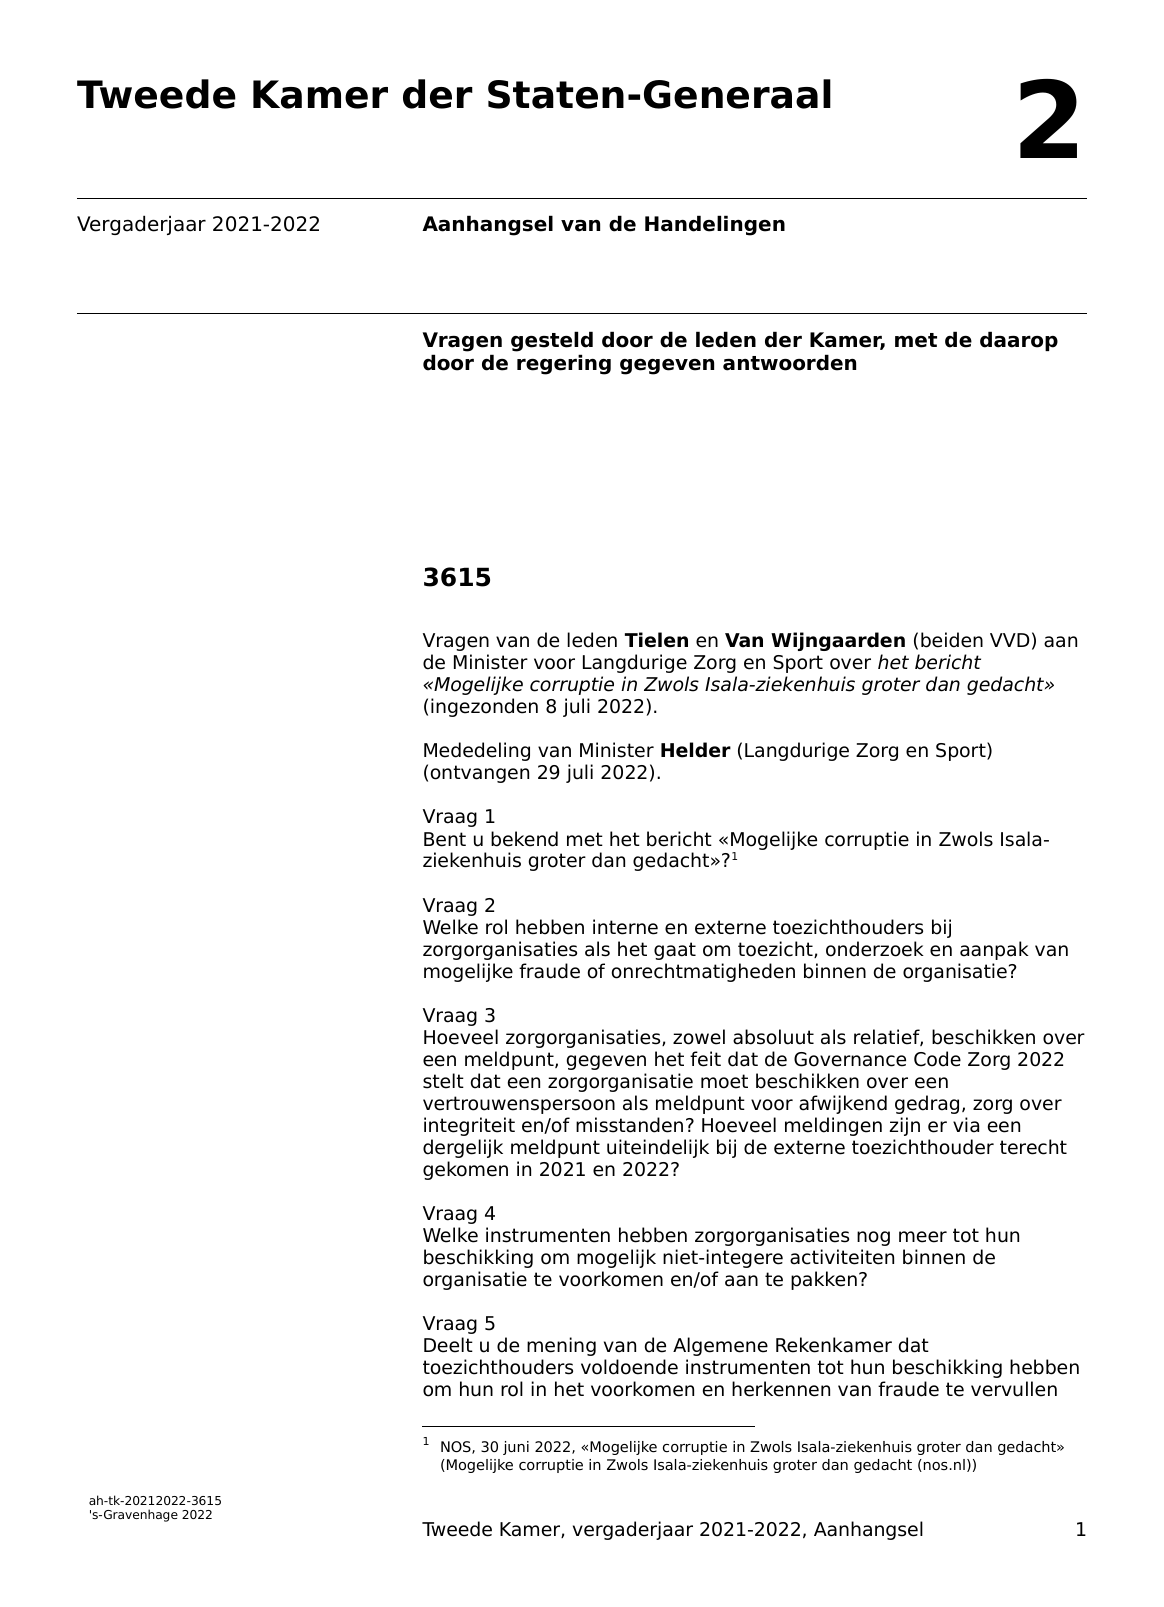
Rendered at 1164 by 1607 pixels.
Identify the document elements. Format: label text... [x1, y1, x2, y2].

text Hoeveel zorgorganisaties, zowel absoluut als relatief, beschikken over een meldpunt, gegeven het feit dat de Governance Code Zorg 2022 stelt dat een zorgorganisatie moet beschikken over een vertrouwenspersoon als meldpunt voor afwijkend gedrag, zorg over integriteit en/of misstanden? Hoeveel meldingen zijn er via een dergelijk meldpunt uiteindelijk bij de externe toezichthouder terecht gekomen in 2021 en 2022? [422, 1027, 1087, 1181]
table_cell Vergaderjaar 2021-2022 [77, 199, 422, 313]
text Vragen van de leden Tielen en Van Wijngaarden (beiden VVD) aan de Minister voor Langdurige Zorg en Sport over het bericht «Mogelijke corruptie in Zwols Isala-ziekenhuis groter dan gedacht» (ingezonden 8 juli 2022). [422, 630, 1087, 718]
text Vraag 4 [422, 1203, 1087, 1225]
table_header 2 [886, 59, 1087, 198]
text Welke instrumenten hebben zorgorganisaties nog meer tot hun beschikking om mogelijk niet-integere activiteiten binnen de organisatie te voorkomen en/of aan te pakken? [422, 1225, 1087, 1291]
text Vraag 1 [422, 806, 1087, 828]
text NOS, 30 juni 2022, «Mogelijke corruptie in Zwols Isala-ziekenhuis groter dan gedacht» (Mogelijke corruptie in Zwols Isala-ziekenhuis groter dan gedacht (nos.nl)) [422, 1435, 1087, 1474]
text Welke rol hebben interne en externe toezichthouders bij zorgorganisaties als het gaat om toezicht, onderzoek en aanpak van mogelijke fraude of onrechtmatigheden binnen de organisatie? [422, 917, 1087, 982]
text 3615 [422, 563, 1087, 592]
text Vraag 3 [422, 1005, 1087, 1027]
text ah-tk-20212022-3615 [88, 1494, 323, 1508]
text Mededeling van Minister Helder (Langdurige Zorg en Sport) (ontvangen 29 juli 2022). [422, 740, 1087, 784]
text Bent u bekend met het bericht «Mogelijke corruptie in Zwols Isala-ziekenhuis groter dan gedacht»? [422, 828, 1087, 872]
text Deelt u de mening van de Algemene Rekenkamer dat toezichthouders voldoende instrumenten tot hun beschikking hebben om hun rol in het voorkomen en herkennen van fraude te vervullen [422, 1335, 1087, 1401]
table_cell Vragen gesteld door de leden der Kamer, met de daarop door de regering gegeven antwoorden [422, 314, 1087, 375]
text 's-Gravenhage 2022 [88, 1508, 323, 1522]
text Vraag 2 [422, 894, 1087, 917]
table_cell [77, 314, 422, 375]
text Vraag 5 [422, 1313, 1087, 1335]
table_cell Aanhangsel van de Handelingen [422, 199, 1087, 313]
table_header Tweede Kamer der Staten-Generaal [77, 59, 886, 198]
